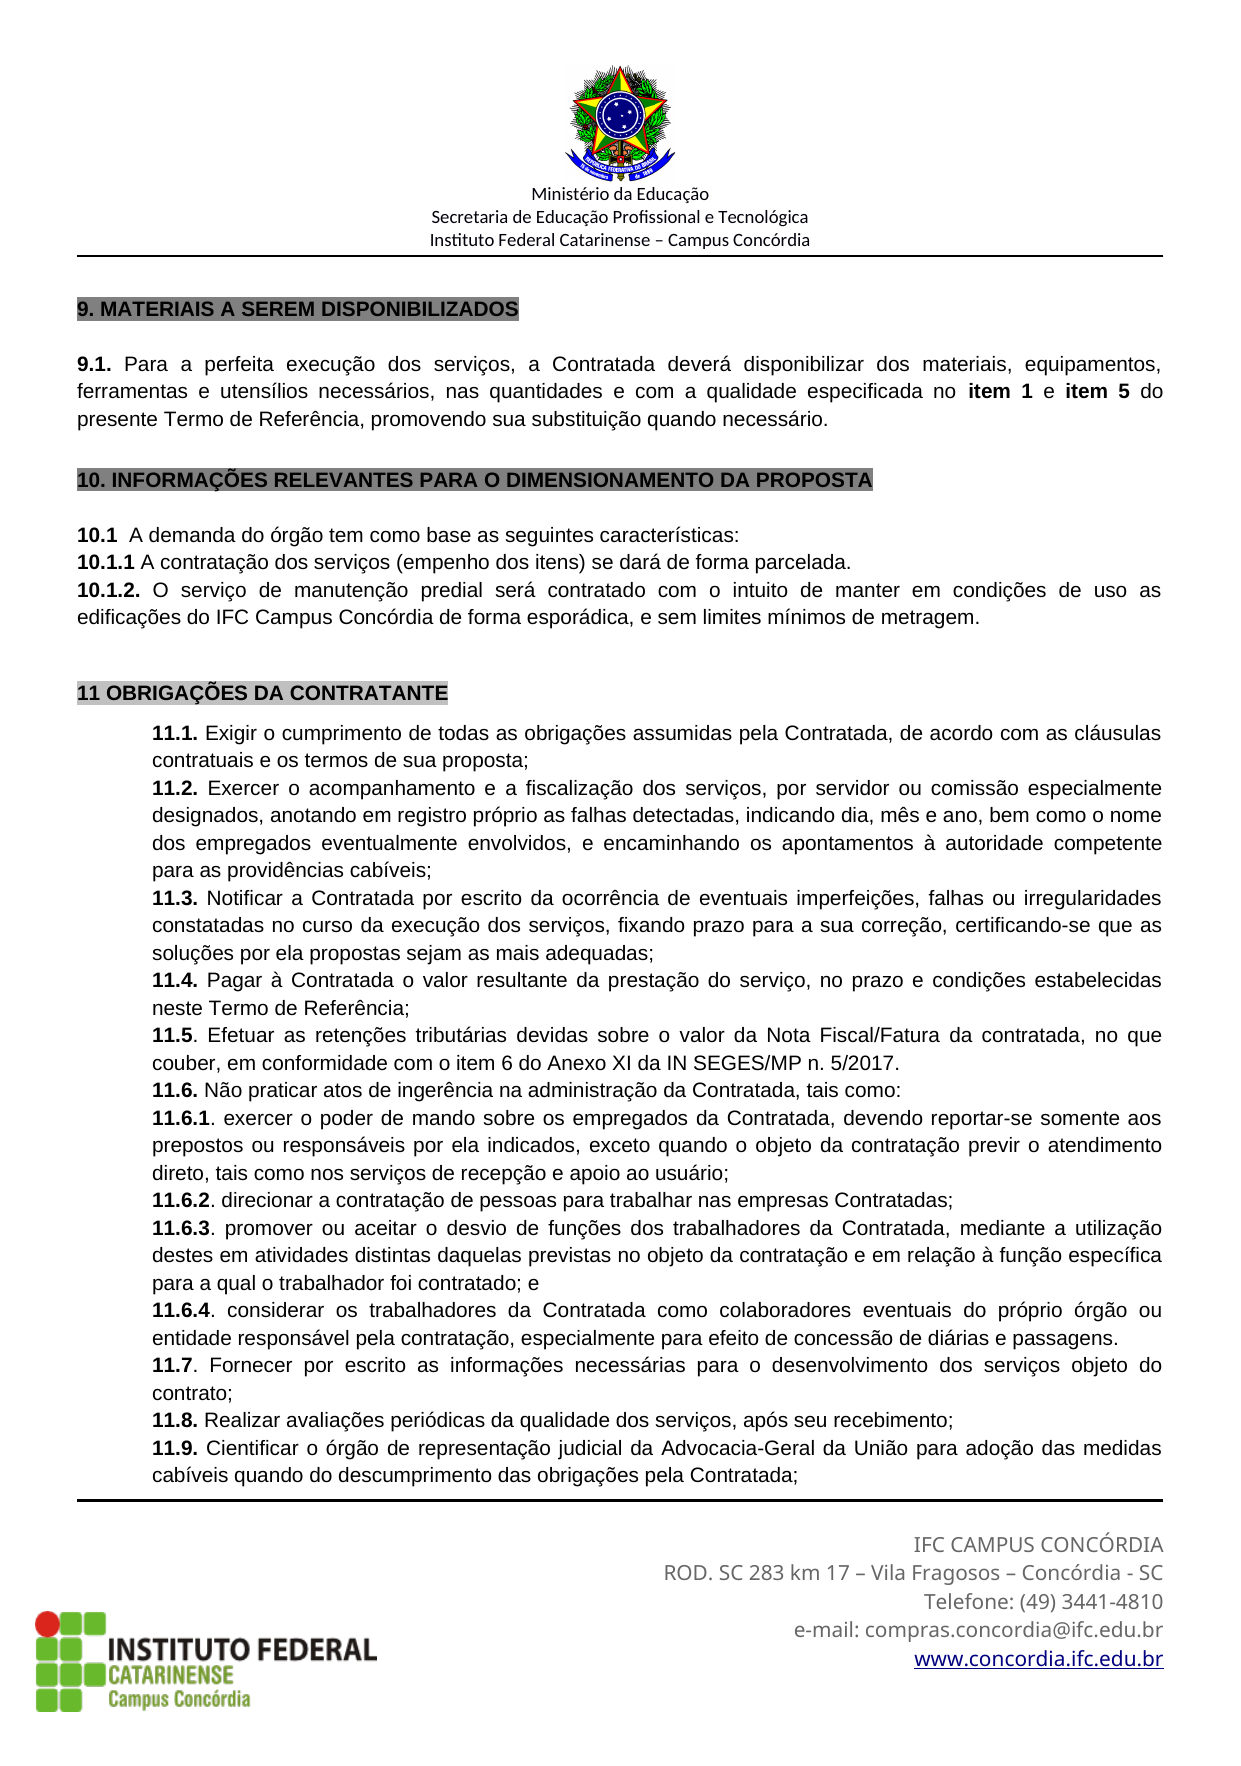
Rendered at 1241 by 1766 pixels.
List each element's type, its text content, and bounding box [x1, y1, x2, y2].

picture [35, 1611, 377, 1712]
list 11.2. Exercer o acompanhamento e a fiscalização dos serviços, por servidor ou comissão especialmente designados, anotando em registro próprio as falhas detectadas, indicando dia, mês e ano, bem como o nome dos empregados eventualmente envolvidos, e encaminhando os apontamentos à autoridade competente para as providências cabíveis; [152, 776, 1163, 882]
list 9. MATERIAIS A SEREM DISPONIBILIZADOS [77, 297, 1163, 321]
picture [565, 65, 676, 182]
list 10. INFORMAÇÕES RELEVANTES PARA O DIMENSIONAMENTO DA PROPOSTA [77, 467, 1163, 491]
list 11.6.4. considerar os trabalhadores da Contratada como colaboradores eventuais do próprio órgão ou entidade responsável pela contratação, especialmente para efeito de concessão de diárias e passagens. [152, 1298, 1163, 1349]
list 11.8. Realizar avaliações periódicas da qualidade dos serviços, após seu recebimento; [152, 1408, 1163, 1432]
list 11.6. Não praticar atos de ingerência na administração da Contratada, tais como: [152, 1078, 1163, 1102]
list 11.3. Notificar a Contratada por escrito da ocorrência de eventuais imperfeições, falhas ou irregularidades constatadas no curso da execução dos serviços, fixando prazo para a sua correção, certificando-se que as soluções por ela propostas sejam as mais adequadas; [152, 886, 1163, 964]
list 11.4. Pagar à Contratada o valor resultante da prestação do serviço, no prazo e condições estabelecidas neste Termo de Referência; [152, 968, 1163, 1019]
list 11.6.1. exercer o poder de mando sobre os empregados da Contratada, devendo reportar-se somente aos prepostos ou responsáveis por ela indicados, exceto quando o objeto da contratação previr o atendimento direto, tais como nos serviços de recepção e apoio ao usuário; [152, 1106, 1163, 1184]
list 9.1. Para a perfeita execução dos serviços, a Contratada deverá disponibilizar dos materiais, equipamentos, ferramentas e utensílios necessários, nas quantidades e com a qualidade especificada no item 1 e item 5 do presente Termo de Referência, promovendo sua substituição quando necessário. [77, 352, 1163, 431]
list 10.1.2. O serviço de manutenção predial será contratado com o intuito de manter em condições de uso as edificações do IFC Campus Concórdia de forma esporádica, e sem limites mínimos de metragem. [77, 577, 1163, 629]
list 11.1. Exigir o cumprimento de todas as obrigações assumidas pela Contratada, de acordo com as cláusulas contratuais e os termos de sua proposta; [152, 721, 1163, 772]
list 11.6.2. direcionar a contratação de pessoas para trabalhar nas empresas Contratadas; [152, 1188, 1163, 1212]
list 10.1 A demanda do órgão tem como base as seguintes características: [77, 522, 1163, 546]
list 11.6.3. promover ou aceitar o desvio de funções dos trabalhadores da Contratada, mediante a utilização destes em atividades distintas daquelas previstas no objeto da contratação e em relação à função específica para a qual o trabalhador foi contratado; e [152, 1216, 1163, 1294]
list 11.9. Cientificar o órgão de representação judicial da Advocacia-Geral da União para adoção das medidas cabíveis quando do descumprimento das obrigações pela Contratada; [152, 1436, 1163, 1487]
list 11.5. Efetuar as retenções tributárias devidas sobre o valor da Nota Fiscal/Fatura da contratada, no que couber, em conformidade com o item 6 do Anexo XI da IN SEGES/MP n. 5/2017. [152, 1023, 1163, 1074]
list 11.7. Fornecer por escrito as informações necessárias para o desenvolvimento dos serviços objeto do contrato; [152, 1353, 1163, 1404]
text 11 OBRIGAÇÕES DA CONTRATANTE [77, 681, 1163, 705]
list 10.1.1 A contratação dos serviços (empenho dos itens) se dará de forma parcelada. [77, 550, 1163, 574]
